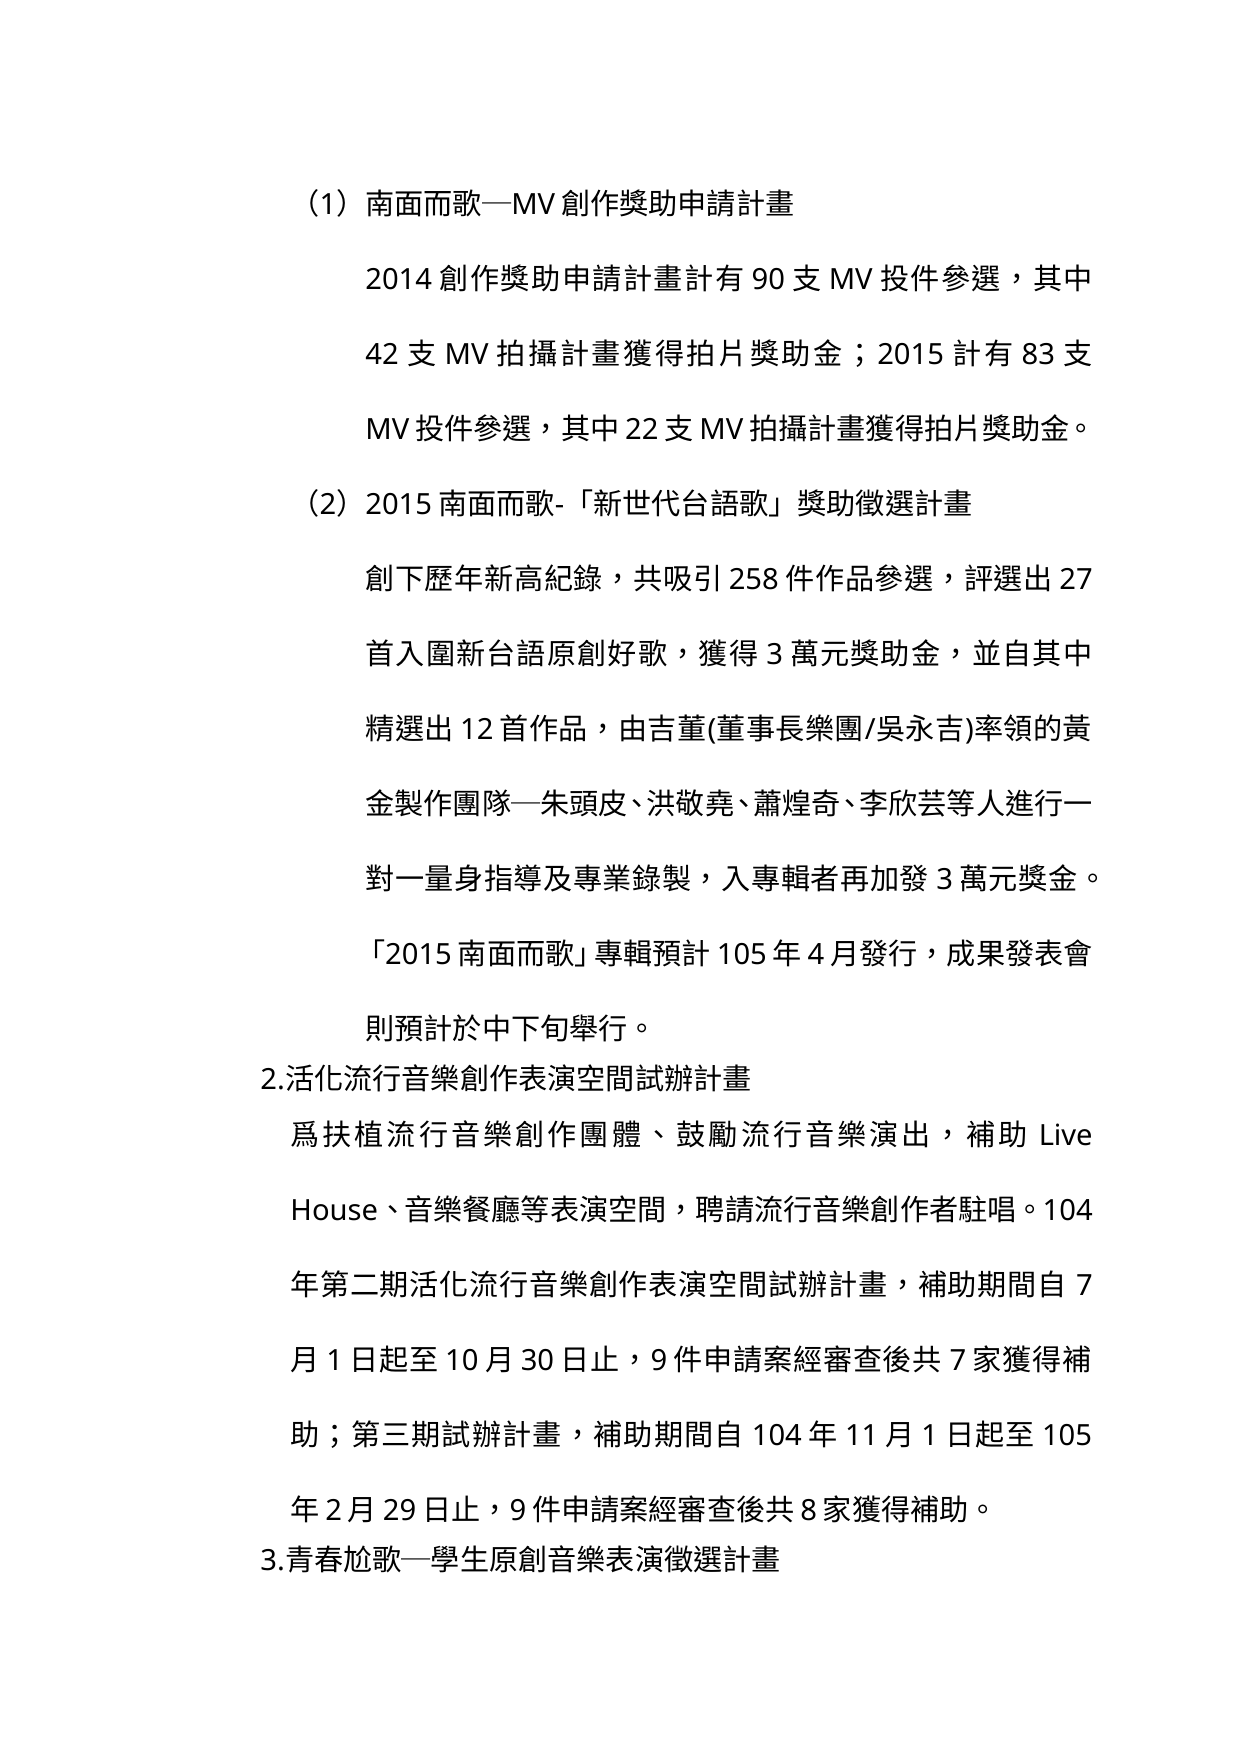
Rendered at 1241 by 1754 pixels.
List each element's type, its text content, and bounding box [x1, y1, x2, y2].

text （1）南面而歌─MV創作獎助申請計畫 [290, 164, 1092, 239]
text 2.活化流行音樂創作表演空間試辦計畫 [260, 1064, 1092, 1096]
text （2）2015南面而歌-「新世代台語歌」獎助徵選計畫 [290, 464, 1092, 539]
text 3.青春尬歌─學生原創音樂表演徵選計畫 [260, 1546, 1092, 1577]
text 爲扶植流行音樂創作團體、鼓勵流行音樂演出，補助Live House、音樂餐廳等表演空間，聘請流行音樂創作者駐唱。104年第二期活化流行音樂創作表演空間試辦計畫，補助期間自7月1日起至10月30日止，9件申請案經審查後共7家獲得補助；第三期試辦計畫，補助期間自104年11月1日起至105年2月29日止，9件申請案經審查後共8家獲得補助。 [290, 1096, 1092, 1546]
text 創下歷年新高紀錄，共吸引258件作品參選，評選出27首入圍新台語原創好歌，獲得3萬元獎助金，並自其中精選出12首作品，由吉董(董事長樂團/吳永吉)率領的黃金製作團隊─朱頭皮、洪敬堯、蕭煌奇、李欣芸等人進行一對一量身指導及專業錄製，入專輯者再加發3萬元獎金。「2015南面而歌」專輯預計105年4月發行，成果發表會則預計於中下旬舉行。 [365, 539, 1092, 1064]
text 2014創作獎助申請計畫計有90支MV投件參選，其中42支MV拍攝計畫獲得拍片獎助金；2015計有83支MV投件參選，其中22支MV拍攝計畫獲得拍片獎助金。 [365, 239, 1092, 464]
